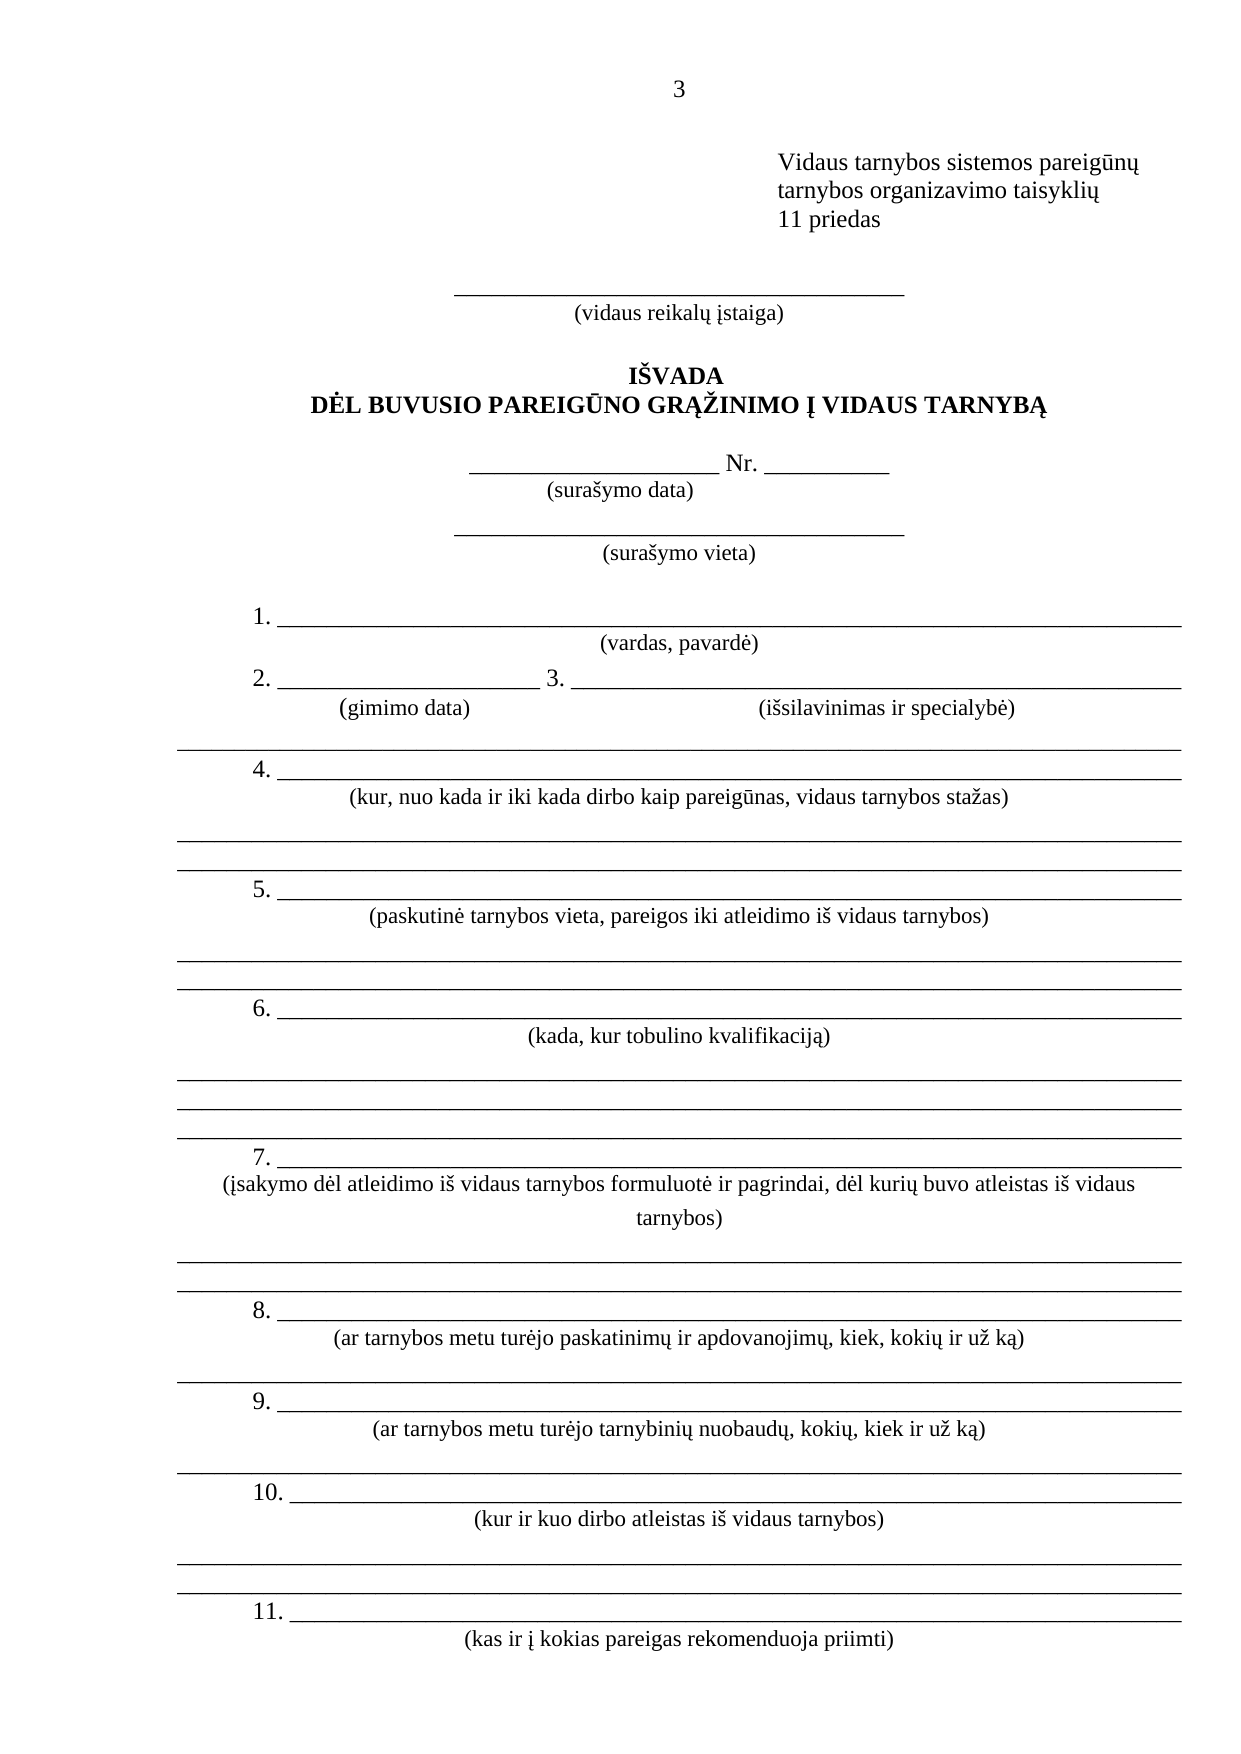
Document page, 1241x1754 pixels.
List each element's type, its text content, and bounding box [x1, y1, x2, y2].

text Vidaus tarnybos sistemos pareigūnų [702, 147, 1181, 176]
text IŠVADA [177, 361, 1181, 390]
text (ar tarnybos metu turėjo tarnybinių nuobaudų, kokių, kiek ir už ką) [177, 1414, 1181, 1448]
text (vidaus reikalų įstaiga) [177, 299, 1181, 333]
text ____________________________________ [177, 270, 1181, 299]
text 11 priedas [777, 204, 1181, 233]
text 6. [177, 993, 1181, 1022]
text (kada, kur tobulino kvalifikaciją) [177, 1022, 1181, 1056]
text 10. [177, 1477, 1181, 1506]
text (kas ir į kokias pareigas rekomenduoja priimti) [177, 1625, 1181, 1659]
text (surašymo data) [59, 476, 1181, 510]
text 8. [177, 1295, 1181, 1324]
text 1. [177, 601, 1181, 629]
text (surašymo vieta) [177, 538, 1181, 572]
text tarnybos organizavimo taisyklių [702, 176, 1181, 204]
text 5. [177, 874, 1181, 902]
text 9. [177, 1386, 1181, 1414]
text (ar tarnybos metu turėjo paskatinimų ir apdovanojimų, kiek, kokių ir už ką) [177, 1324, 1181, 1357]
text (paskutinė tarnybos vieta, pareigos iki atleidimo iš vidaus tarnybos) [177, 902, 1181, 936]
text 4. [177, 754, 1181, 783]
text (vardas, pavardė) [177, 629, 1181, 663]
text 2. _____________________ 3. [177, 663, 1181, 692]
text DĖL BUVUSIO PAREIGŪNO GRĄŽINIMO Į VIDAUS TARNYBĄ [177, 390, 1181, 419]
text ____________________ Nr. __________ [177, 448, 1181, 476]
text 11. [177, 1596, 1181, 1625]
text ____________________________________ [177, 510, 1181, 538]
text (kur ir kuo dirbo atleistas iš vidaus tarnybos) [177, 1506, 1181, 1539]
text 7. [177, 1142, 1181, 1171]
text (įsakymo dėl atleidimo iš vidaus tarnybos formuluotė ir pagrindai, dėl kurių buvo atleistas iš vidaus tarnybos) [177, 1171, 1181, 1237]
text (gimimo data) (išsilavinimas ir specialybė) [177, 692, 1181, 728]
text (kur, nuo kada ir iki kada dirbo kaip pareigūnas, vidaus tarnybos stažas) [177, 783, 1181, 816]
